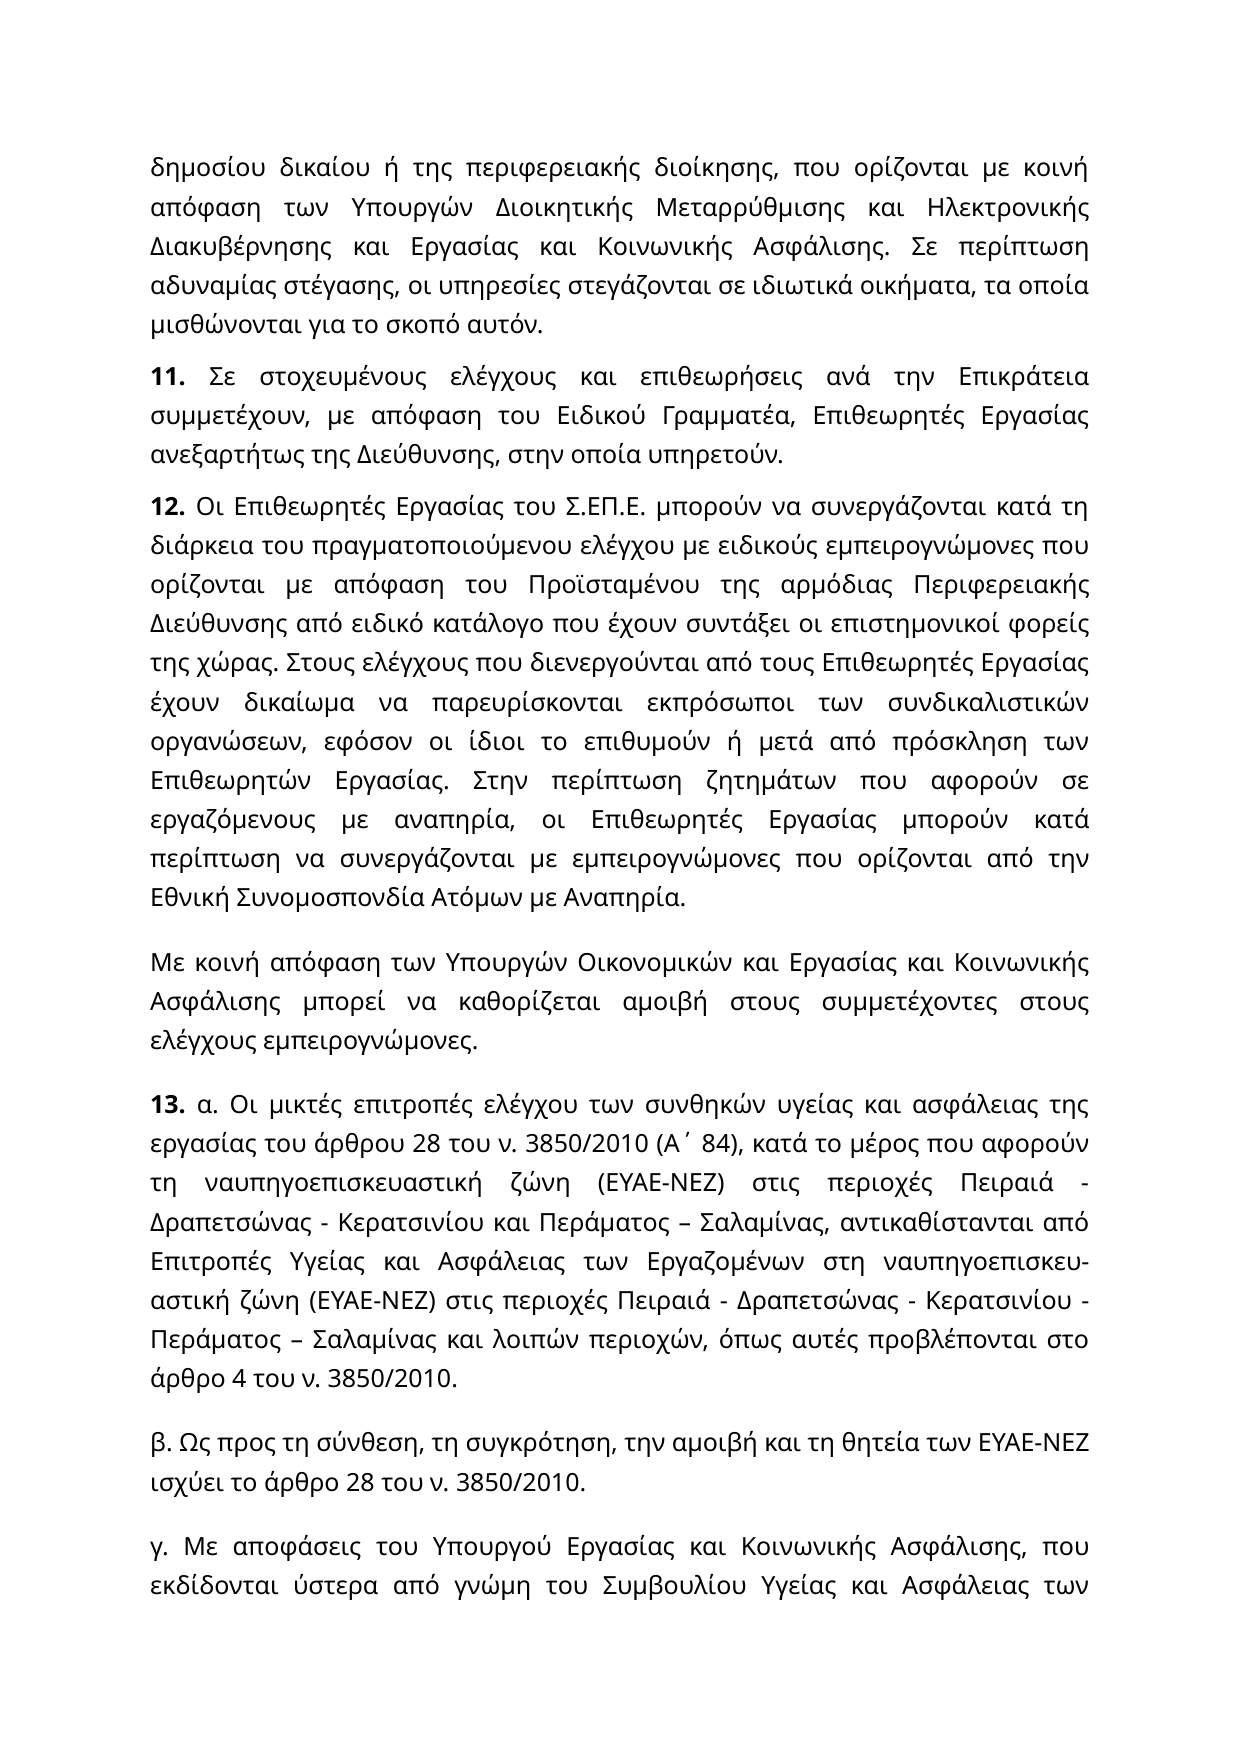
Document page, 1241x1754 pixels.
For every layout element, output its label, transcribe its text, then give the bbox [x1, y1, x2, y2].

text 13. α. Οι μικτές επιτροπές ελέγχου των συνθηκών υγείας και ασφάλειας της εργασίας του άρθρου 28 του ν. 3850/2010 (Α΄ 84), κατά το μέρος που αφορούν τη ναυπηγοεπισκευαστική ζώνη (ΕΥΑΕ-ΝΕΖ) στις περιοχές Πειραιά - Δραπετσώνας - Κερατσινίου και Περάματος – Σαλαμίνας, αντικαθίστανται από Επιτροπές Υγείας και Ασφάλειας των Εργαζομένων στη ναυπηγοεπισκευ- αστική ζώνη (ΕΥΑΕ-ΝΕΖ) στις περιοχές Πειραιά - Δραπετσώνας - Κερατσινίου -Περάματος – Σαλαμίνας και λοιπών περιοχών, όπως αυτές προβλέπονται στο άρθρο 4 του ν. 3850/2010. [150, 1087, 1090, 1395]
text Με κοινή απόφαση των Υπουργών Οικονομικών και Εργασίας και Κοινωνικής Ασφάλισης μπορεί να καθορίζεται αμοιβή στους συμμετέχοντες στους ελέγχους εμπειρογνώμονες. [150, 944, 1090, 1057]
text γ. Με αποφάσεις του Υπουργού Εργασίας και Κοινωνικής Ασφάλισης, που εκδίδονται ύστερα από γνώμη του Συμβουλίου Υγείας και Ασφάλειας των [150, 1528, 1090, 1602]
text 12. Οι Επιθεωρητές Εργασίας του Σ.ΕΠ.Ε. μπορούν να συνεργάζονται κατά τη διάρκεια του πραγματοποιούμενου ελέγχου με ειδικούς εμπειρογνώμονες που ορίζονται με απόφαση του Προϊσταμένου της αρμόδιας Περιφερειακής Διεύθυνσης από ειδικό κατάλογο που έχουν συντάξει οι επιστημονικοί φορείς της χώρας. Στους ελέγχους που διενεργούνται από τους Επιθεωρητές Εργασίας έχουν δικαίωμα να παρευρίσκονται εκπρόσωποι των συνδικαλιστικών οργανώσεων, εφόσον οι ίδιοι το επιθυμούν ή μετά από πρόσκληση των Επιθεωρητών Εργασίας. Στην περίπτωση ζητημάτων που αφορούν σε εργαζόμενους με αναπηρία, οι Επιθεωρητές Εργασίας μπορούν κατά περίπτωση να συνεργάζονται με εμπειρογνώμονες που ορίζονται από την Εθνική Συνομοσπονδία Ατόμων με Αναπηρία. [150, 488, 1090, 914]
text 11. Σε στοχευμένους ελέγχους και επιθεωρήσεις ανά την Επικράτεια συμμετέχουν, με απόφαση του Ειδικού Γραμματέα, Επιθεωρητές Εργασίας ανεξαρτήτως της Διεύθυνσης, στην οποία υπηρετούν. [150, 358, 1090, 471]
text β. Ως προς τη σύνθεση, τη συγκρότηση, την αμοιβή και τη θητεία των ΕΥΑΕ-ΝΕΖ ισχύει το άρθρο 28 του ν. 3850/2010. [150, 1425, 1090, 1498]
text δημοσίου δικαίου ή της περιφερειακής διοίκησης, που ορίζονται με κοινή απόφαση των Υπουργών Διοικητικής Μεταρρύθμισης και Ηλεκτρονικής Διακυβέρνησης και Εργασίας και Κοινωνικής Ασφάλισης. Σε περίπτωση αδυναμίας στέγασης, οι υπηρεσίες στεγάζονται σε ιδιωτικά οικήματα, τα οποία μισθώνονται για το σκοπό αυτόν. [150, 150, 1090, 341]
